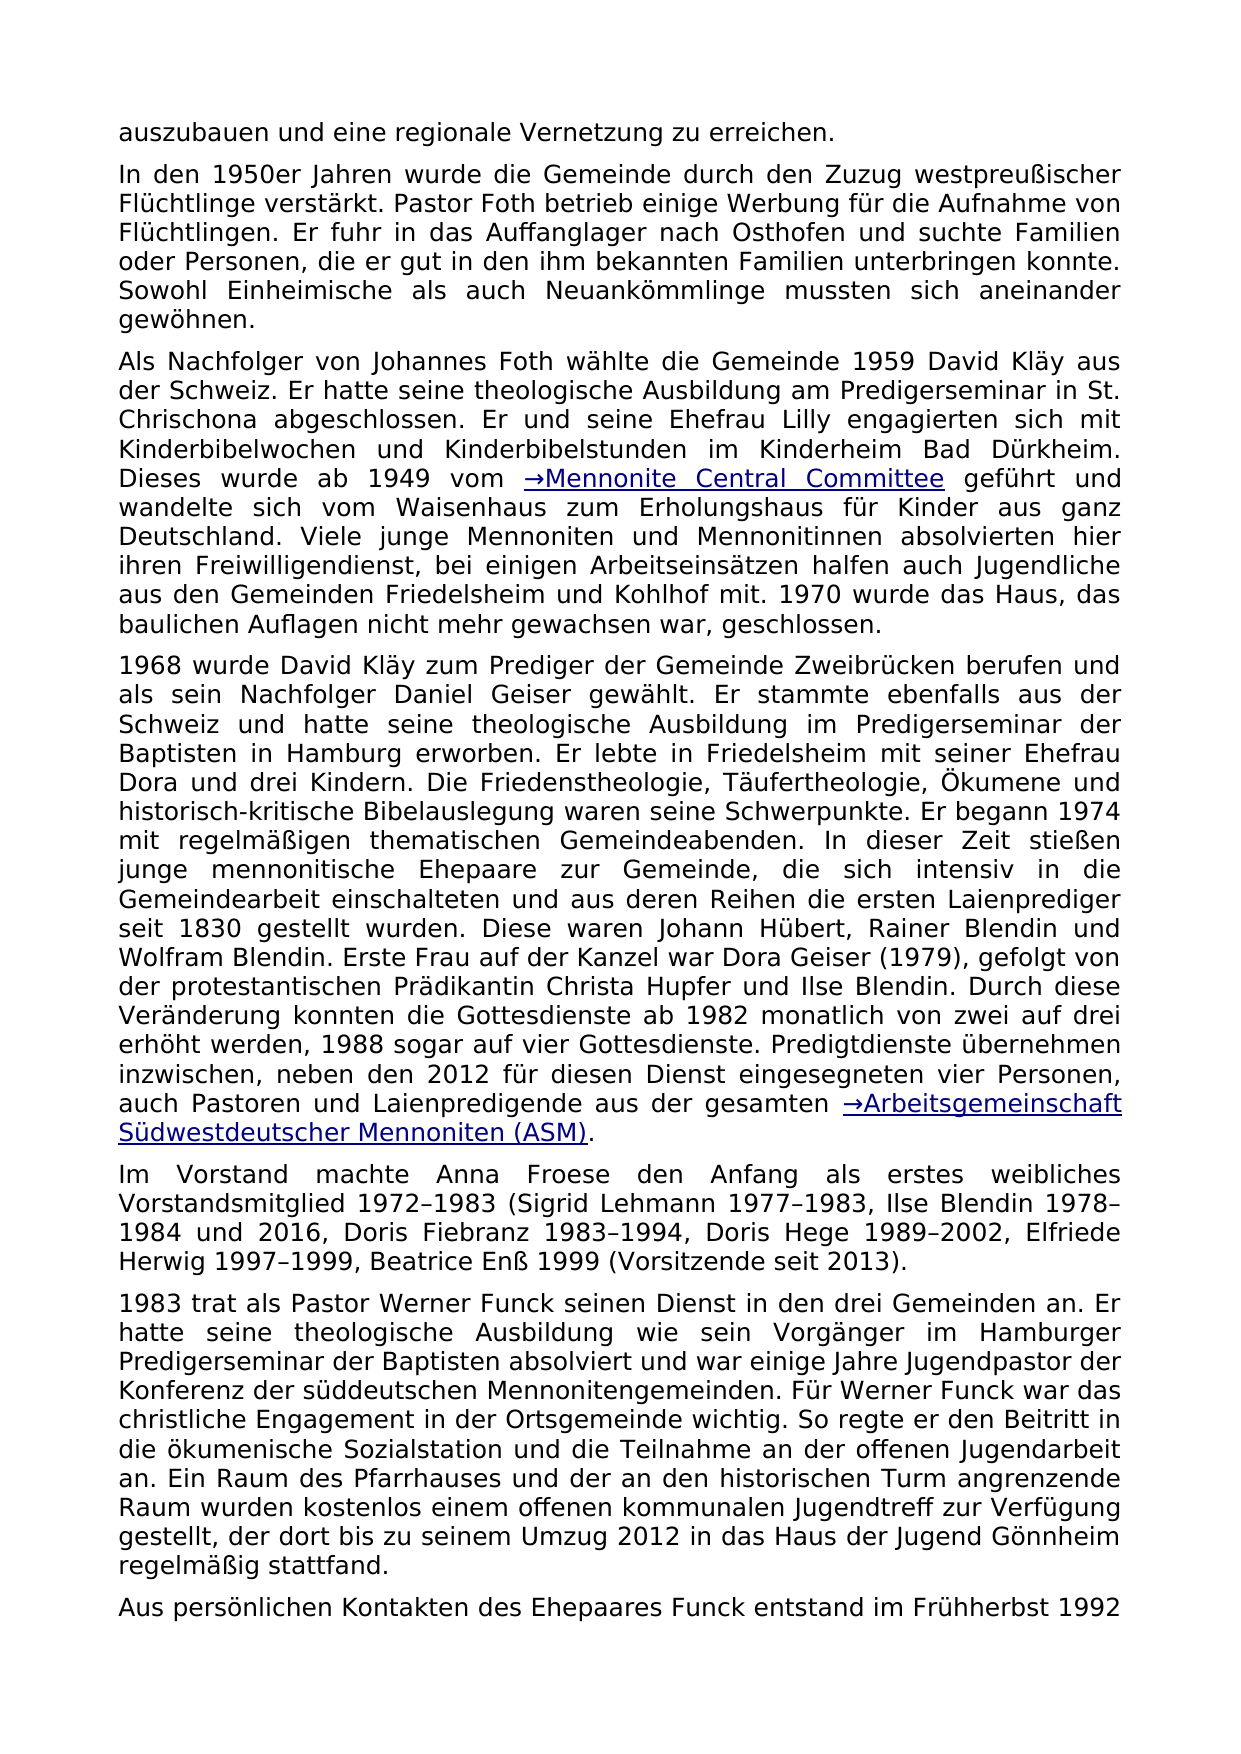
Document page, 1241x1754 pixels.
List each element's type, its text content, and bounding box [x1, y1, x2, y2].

text 1968 wurde David Kläy zum Prediger der Gemeinde Zweibrücken berufen und als sein Nachfolger Daniel Geiser gewählt. Er stammte ebenfalls aus der Schweiz und hatte seine theologische Ausbildung im Predigerseminar der Baptisten in Hamburg erworben. Er lebte in Friedelsheim mit seiner Ehefrau Dora und drei Kindern. Die Friedenstheologie, Täufertheologie, Ökumene und historisch-kritische Bibelauslegung waren seine Schwerpunkte. Er begann 1974 mit regelmäßigen thematischen Gemeindeabenden. In dieser Zeit stießen junge mennonitische Ehepaare zur Gemeinde, die sich intensiv in die Gemeindearbeit einschalteten und aus deren Reihen die ersten Laienprediger seit 1830 gestellt wurden. Diese waren Johann Hübert, Rainer Blendin und Wolfram Blendin. Erste Frau auf der Kanzel war Dora Geiser (1979), gefolgt von der protestantischen Prädikantin Christa Hupfer und Ilse Blendin. Durch diese Veränderung konnten die Gottesdienste ab 1982 monatlich von zwei auf drei erhöht werden, 1988 sogar auf vier Gottesdienste. Predigtdienste übernehmen inzwischen, neben den 2012 für diesen Dienst eingesegneten vier Personen, auch Pastoren und Laienpredigende aus der gesamten →Arbeitsgemeinschaft Südwestdeutscher Mennoniten (ASM). [118, 651, 1122, 1147]
text Im Vorstand machte Anna Froese den Anfang als erstes weibliches Vorstandsmitglied 1972–1983 (Sigrid Lehmann 1977–1983, Ilse Blendin 1978–1984 und 2016, Doris Fiebranz 1983–1994, Doris Hege 1989–2002, Elfriede Herwig 1997–1999, Beatrice Enß 1999 (Vorsitzende seit 2013). [118, 1160, 1122, 1276]
text In den 1950er Jahren wurde die Gemeinde durch den Zuzug westpreußischer Flüchtlinge verstärkt. Pastor Foth betrieb einige Werbung für die Aufnahme von Flüchtlingen. Er fuhr in das Auffanglager nach Osthofen und suchte Familien oder Personen, die er gut in den ihm bekannten Familien unterbringen konnte. Sowohl Einheimische als auch Neuankömmlinge mussten sich aneinander gewöhnen. [118, 160, 1122, 335]
text Aus persönlichen Kontakten des Ehepaares Funck entstand im Frühherbst 1992 [118, 1593, 1122, 1622]
text auszubauen und eine regionale Vernetzung zu erreichen. [118, 118, 1122, 147]
text Als Nachfolger von Johannes Foth wählte die Gemeinde 1959 David Kläy aus der Schweiz. Er hatte seine theologische Ausbildung am Predigerseminar in St. Chrischona abgeschlossen. Er und seine Ehefrau Lilly engagierten sich mit Kinderbibelwochen und Kinderbibelstunden im Kinderheim Bad Dürkheim. Dieses wurde ab 1949 vom →Mennonite Central Committee geführt und wandelte sich vom Waisenhaus zum Erholungshaus für Kinder aus ganz Deutschland. Viele junge Mennoniten und Mennonitinnen absolvierten hier ihren Freiwilligendienst, bei einigen Arbeitseinsätzen halfen auch Jugendliche aus den Gemeinden Friedelsheim und Kohlhof mit. 1970 wurde das Haus, das baulichen Auflagen nicht mehr gewachsen war, geschlossen. [118, 347, 1122, 639]
text 1983 trat als Pastor Werner Funck seinen Dienst in den drei Gemeinden an. Er hatte seine theologische Ausbildung wie sein Vorgänger im Hamburger Predigerseminar der Baptisten absolviert und war einige Jahre Jugendpastor der Konferenz der süddeutschen Mennonitengemeinden. Für Werner Funck war das christliche Engagement in der Ortsgemeinde wichtig. So regte er den Beitritt in die ökumenische Sozialstation und die Teilnahme an der offenen Jugendarbeit an. Ein Raum des Pfarrhauses und der an den historischen Turm angrenzende Raum wurden kostenlos einem offenen kommunalen Jugendtreff zur Verfügung gestellt, der dort bis zu seinem Umzug 2012 in das Haus der Jugend Gönnheim regelmäßig stattfand. [118, 1289, 1122, 1581]
